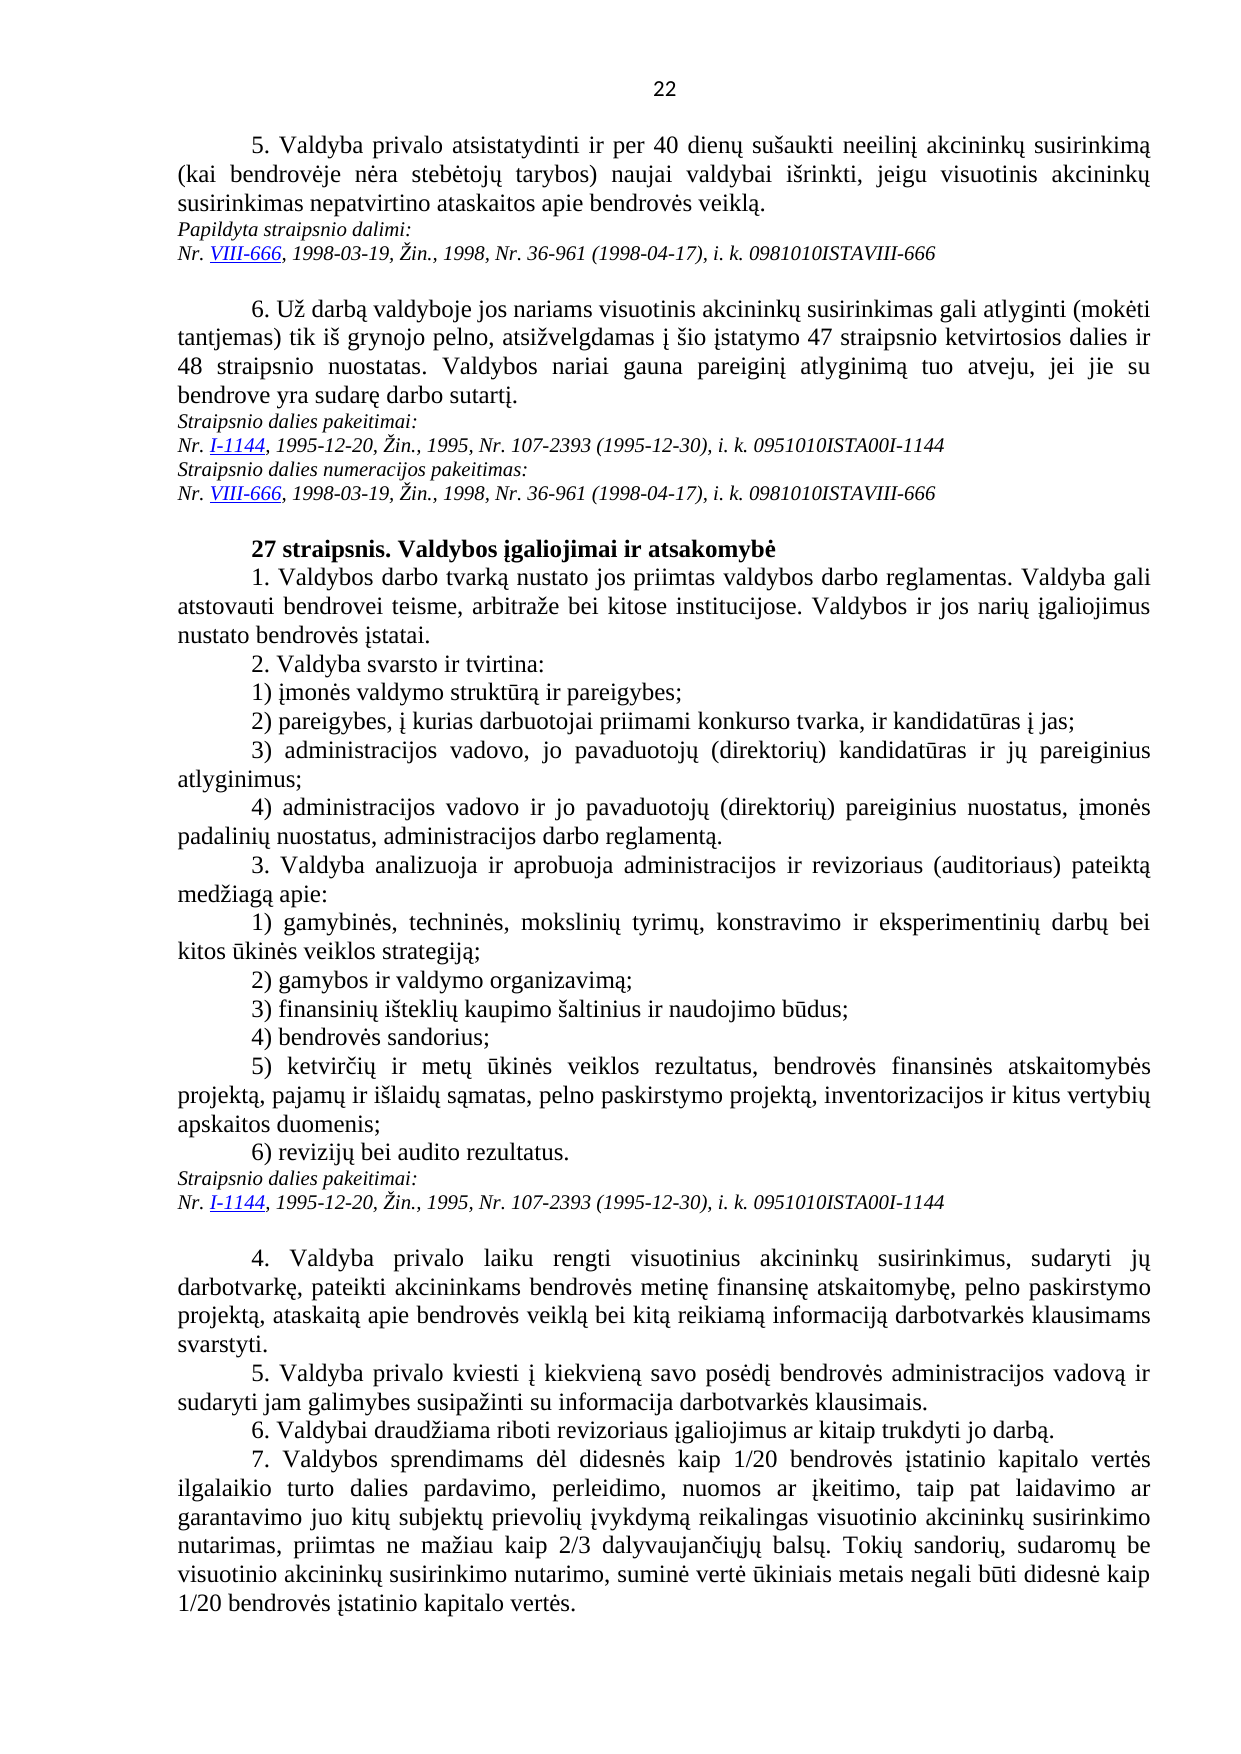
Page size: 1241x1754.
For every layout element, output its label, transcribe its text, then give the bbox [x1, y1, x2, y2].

text Nr. VIII-666, 1998-03-19, Žin., 1998, Nr. 36-961 (1998-04-17), i. k. 0981010ISTAVIII-666 [177, 481, 1152, 505]
text 6. Valdybai draudžiama riboti revizoriaus įgaliojimus ar kitaip trukdyti jo darbą. [177, 1416, 1152, 1444]
text Straipsnio dalies pakeitimai: [177, 1166, 1152, 1190]
text 6. Už darbą valdyboje jos nariams visuotinis akcininkų susirinkimas gali atlyginti (mokėti tantjemas) tik iš grynojo pelno, atsižvelgdamas į šio įstatymo 47 straipsnio ketvirtosios dalies ir 48 straipsnio nuostatas. Valdybos nariai gauna pareiginį atlyginimą tuo atveju, jei jie su bendrove yra sudarę darbo sutartį. [177, 294, 1152, 409]
text Straipsnio dalies pakeitimai: [177, 409, 1152, 433]
text 4) bendrovės sandorius; [177, 1022, 1152, 1051]
text 3) finansinių išteklių kaupimo šaltinius ir naudojimo būdus; [177, 994, 1152, 1022]
text Nr. VIII-666, 1998-03-19, Žin., 1998, Nr. 36-961 (1998-04-17), i. k. 0981010ISTAVIII-666 [177, 241, 1152, 265]
text Nr. I-1144, 1995-12-20, Žin., 1995, Nr. 107-2393 (1995-12-30), i. k. 0951010ISTA00I-1144 [177, 433, 1152, 457]
text 5. Valdyba privalo kviesti į kiekvieną savo posėdį bendrovės administracijos vadovą ir sudaryti jam galimybes susipažinti su informacija darbotvarkės klausimais. [177, 1358, 1152, 1416]
text Papildyta straipsnio dalimi: [177, 217, 1152, 241]
text 2) pareigybes, į kurias darbuotojai priimami konkurso tvarka, ir kandidatūras į jas; [177, 706, 1152, 735]
text 7. Valdybos sprendimams dėl didesnės kaip 1/20 bendrovės įstatinio kapitalo vertės ilgalaikio turto dalies pardavimo, perleidimo, nuomos ar įkeitimo, taip pat laidavimo ar garantavimo juo kitų subjektų prievolių įvykdymą reikalingas visuotinio akcininkų susirinkimo nutarimas, priimtas ne mažiau kaip 2/3 dalyvaujančiųjų balsų. Tokių sandorių, sudaromų be visuotinio akcininkų susirinkimo nutarimo, suminė vertė ūkiniais metais negali būti didesnė kaip 1/20 bendrovės įstatinio kapitalo vertės. [177, 1444, 1152, 1617]
text Nr. I-1144, 1995-12-20, Žin., 1995, Nr. 107-2393 (1995-12-30), i. k. 0951010ISTA00I-1144 [177, 1190, 1152, 1214]
text 5) ketvirčių ir metų ūkinės veiklos rezultatus, bendrovės finansinės atskaitomybės projektą, pajamų ir išlaidų sąmatas, pelno paskirstymo projektą, inventorizacijos ir kitus vertybių apskaitos duomenis; [177, 1051, 1152, 1137]
text 1) įmonės valdymo struktūrą ir pareigybes; [177, 677, 1152, 706]
text 6) revizijų bei audito rezultatus. [177, 1137, 1152, 1166]
text 4) administracijos vadovo ir jo pavaduotojų (direktorių) pareiginius nuostatus, įmonės padalinių nuostatus, administracijos darbo reglamentą. [177, 792, 1152, 850]
text 5. Valdyba privalo atsistatydinti ir per 40 dienų sušaukti neeilinį akcininkų susirinkimą (kai bendrovėje nėra stebėtojų tarybos) naujai valdybai išrinkti, jeigu visuotinis akcininkų susirinkimas nepatvirtino ataskaitos apie bendrovės veiklą. [177, 131, 1152, 217]
text 1) gamybinės, techninės, mokslinių tyrimų, konstravimo ir eksperimentinių darbų bei kitos ūkinės veiklos strategiją; [177, 907, 1152, 965]
text 3. Valdyba analizuoja ir aprobuoja administracijos ir revizoriaus (auditoriaus) pateiktą medžiagą apie: [177, 850, 1152, 907]
text 4. Valdyba privalo laiku rengti visuotinius akcininkų susirinkimus, sudaryti jų darbotvarkę, pateikti akcininkams bendrovės metinę finansinę atskaitomybę, pelno paskirstymo projektą, ataskaitą apie bendrovės veiklą bei kitą reikiamą informaciją darbotvarkės klausimams svarstyti. [177, 1243, 1152, 1358]
text Straipsnio dalies numeracijos pakeitimas: [177, 457, 1152, 481]
text 2) gamybos ir valdymo organizavimą; [177, 965, 1152, 994]
text 1. Valdybos darbo tvarką nustato jos priimtas valdybos darbo reglamentas. Valdyba gali atstovauti bendrovei teisme, arbitraže bei kitose institucijose. Valdybos ir jos narių įgaliojimus nustato bendrovės įstatai. [177, 562, 1152, 649]
text 27 straipsnis. Valdybos įgaliojimai ir atsakomybė [177, 534, 1152, 562]
text 2. Valdyba svarsto ir tvirtina: [177, 649, 1152, 677]
text 3) administracijos vadovo, jo pavaduotojų (direktorių) kandidatūras ir jų pareiginius atlyginimus; [177, 735, 1152, 792]
